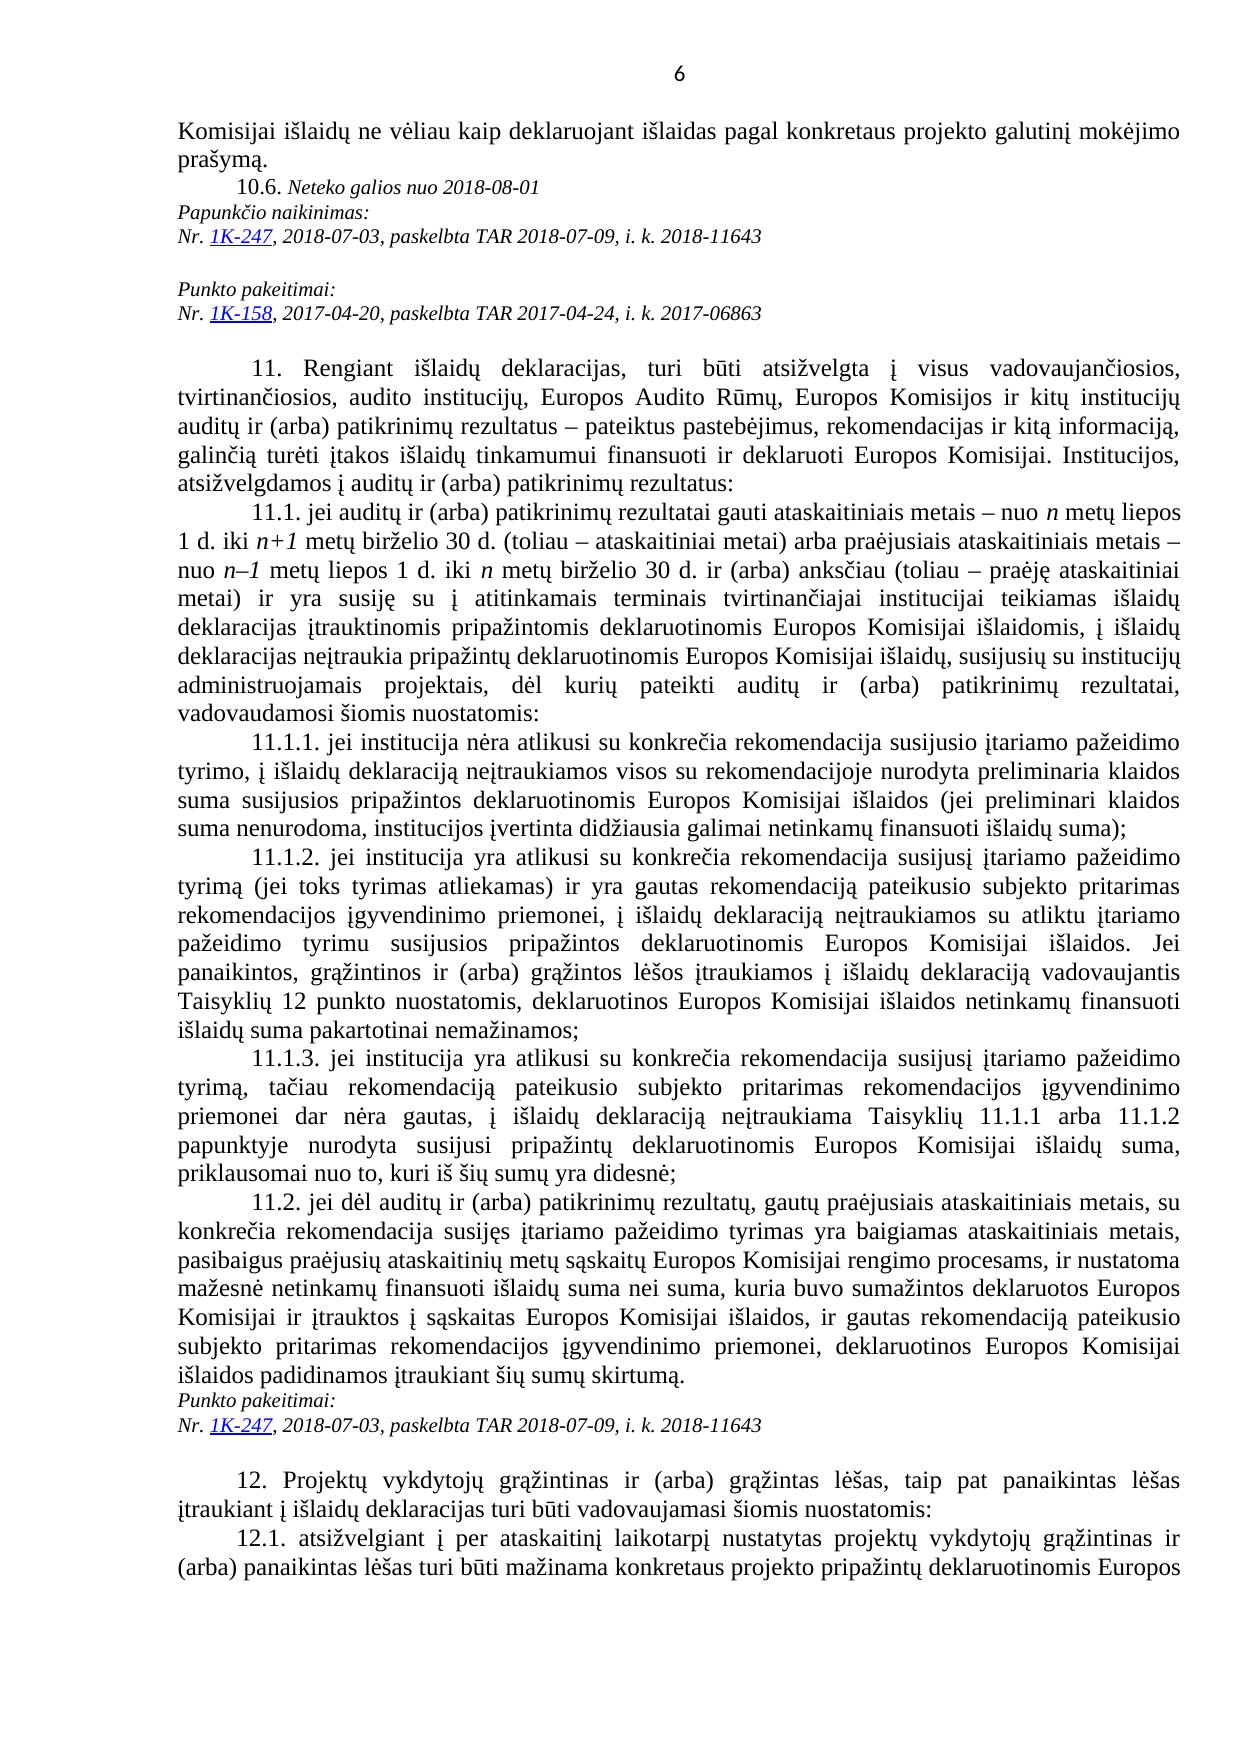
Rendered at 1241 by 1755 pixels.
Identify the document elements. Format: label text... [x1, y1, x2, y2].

text Nr. 1K-247, 2018-07-03, paskelbta TAR 2018-07-09, i. k. 2018-11643 [177, 224, 1181, 248]
text Papunkčio naikinimas: [177, 200, 1181, 224]
text 11.1. jei auditų ir (arba) patikrinimų rezultatai gauti ataskaitiniais metais – nuo n metų liepos 1 d. iki n+1 metų birželio 30 d. (toliau – ataskaitiniai metai) arba praėjusiais ataskaitiniais metais – nuo n–1 metų liepos 1 d. iki n metų birželio 30 d. ir (arba) anksčiau (toliau – praėję ataskaitiniai metai) ir yra susiję su į atitinkamais terminais tvirtinančiajai institucijai teikiamas išlaidų deklaracijas įtrauktinomis pripažintomis deklaruotinomis Europos Komisijai išlaidomis, į išlaidų deklaracijas neįtraukia pripažintų deklaruotinomis Europos Komisijai išlaidų, susijusių su institucijų administruojamais projektais, dėl kurių pateikti auditų ir (arba) patikrinimų rezultatai, vadovaudamosi šiomis nuostatomis: [177, 497, 1181, 727]
text 11. Rengiant išlaidų deklaracijas, turi būti atsižvelgta į visus vadovaujančiosios, tvirtinančiosios, audito institucijų, Europos Audito Rūmų, Europos Komisijos ir kitų institucijų auditų ir (arba) patikrinimų rezultatus – pateiktus pastebėjimus, rekomendacijas ir kitą informaciją, galinčią turėti įtakos išlaidų tinkamumui finansuoti ir deklaruoti Europos Komisijai. Institucijos, atsižvelgdamos į auditų ir (arba) patikrinimų rezultatus: [177, 353, 1181, 497]
text 10.6. Neteko galios nuo 2018-08-01 [177, 173, 1181, 200]
text Komisijai išlaidų ne vėliau kaip deklaruojant išlaidas pagal konkretaus projekto galutinį mokėjimo prašymą. [177, 116, 1181, 173]
text 12. Projektų vykdytojų grąžintinas ir (arba) grąžintas lėšas, taip pat panaikintas lėšas įtraukiant į išlaidų deklaracijas turi būti vadovaujamasi šiomis nuostatomis: [177, 1465, 1181, 1523]
text Punkto pakeitimai: [177, 1388, 1181, 1412]
text 11.1.1. jei institucija nėra atlikusi su konkrečia rekomendacija susijusio įtariamo pažeidimo tyrimo, į išlaidų deklaraciją neįtraukiamos visos su rekomendacijoje nurodyta preliminaria klaidos suma susijusios pripažintos deklaruotinomis Europos Komisijai išlaidos (jei preliminari klaidos suma nenurodoma, institucijos įvertinta didžiausia galimai netinkamų finansuoti išlaidų suma); [177, 727, 1181, 842]
text 11.2. jei dėl auditų ir (arba) patikrinimų rezultatų, gautų praėjusiais ataskaitiniais metais, su konkrečia rekomendacija susijęs įtariamo pažeidimo tyrimas yra baigiamas ataskaitiniais metais, pasibaigus praėjusių ataskaitinių metų sąskaitų Europos Komisijai rengimo procesams, ir nustatoma mažesnė netinkamų finansuoti išlaidų suma nei suma, kuria buvo sumažintos deklaruotos Europos Komisijai ir įtrauktos į sąskaitas Europos Komisijai išlaidos, ir gautas rekomendaciją pateikusio subjekto pritarimas rekomendacijos įgyvendinimo priemonei, deklaruotinos Europos Komisijai išlaidos padidinamos įtraukiant šių sumų skirtumą. [177, 1187, 1181, 1388]
text 12.1. atsižvelgiant į per ataskaitinį laikotarpį nustatytas projektų vykdytojų grąžintinas ir (arba) panaikintas lėšas turi būti mažinama konkretaus projekto pripažintų deklaruotinomis Europos [177, 1523, 1181, 1580]
text 11.1.2. jei institucija yra atlikusi su konkrečia rekomendacija susijusį įtariamo pažeidimo tyrimą (jei toks tyrimas atliekamas) ir yra gautas rekomendaciją pateikusio subjekto pritarimas rekomendacijos įgyvendinimo priemonei, į išlaidų deklaraciją neįtraukiamos su atliktu įtariamo pažeidimo tyrimu susijusios pripažintos deklaruotinomis Europos Komisijai išlaidos. Jei panaikintos, grąžintinos ir (arba) grąžintos lėšos įtraukiamos į išlaidų deklaraciją vadovaujantis Taisyklių 12 punkto nuostatomis, deklaruotinos Europos Komisijai išlaidos netinkamų finansuoti išlaidų suma pakartotinai nemažinamos; [177, 842, 1181, 1043]
text 11.1.3. jei institucija yra atlikusi su konkrečia rekomendacija susijusį įtariamo pažeidimo tyrimą, tačiau rekomendaciją pateikusio subjekto pritarimas rekomendacijos įgyvendinimo priemonei dar nėra gautas, į išlaidų deklaraciją neįtraukiama Taisyklių 11.1.1 arba 11.1.2 papunktyje nurodyta susijusi pripažintų deklaruotinomis Europos Komisijai išlaidų suma, priklausomai nuo to, kuri iš šių sumų yra didesnė; [177, 1043, 1181, 1187]
text Nr. 1K-158, 2017-04-20, paskelbta TAR 2017-04-24, i. k. 2017-06863 [177, 301, 1181, 325]
text Punkto pakeitimai: [177, 277, 1181, 301]
text Nr. 1K-247, 2018-07-03, paskelbta TAR 2018-07-09, i. k. 2018-11643 [177, 1412, 1181, 1437]
